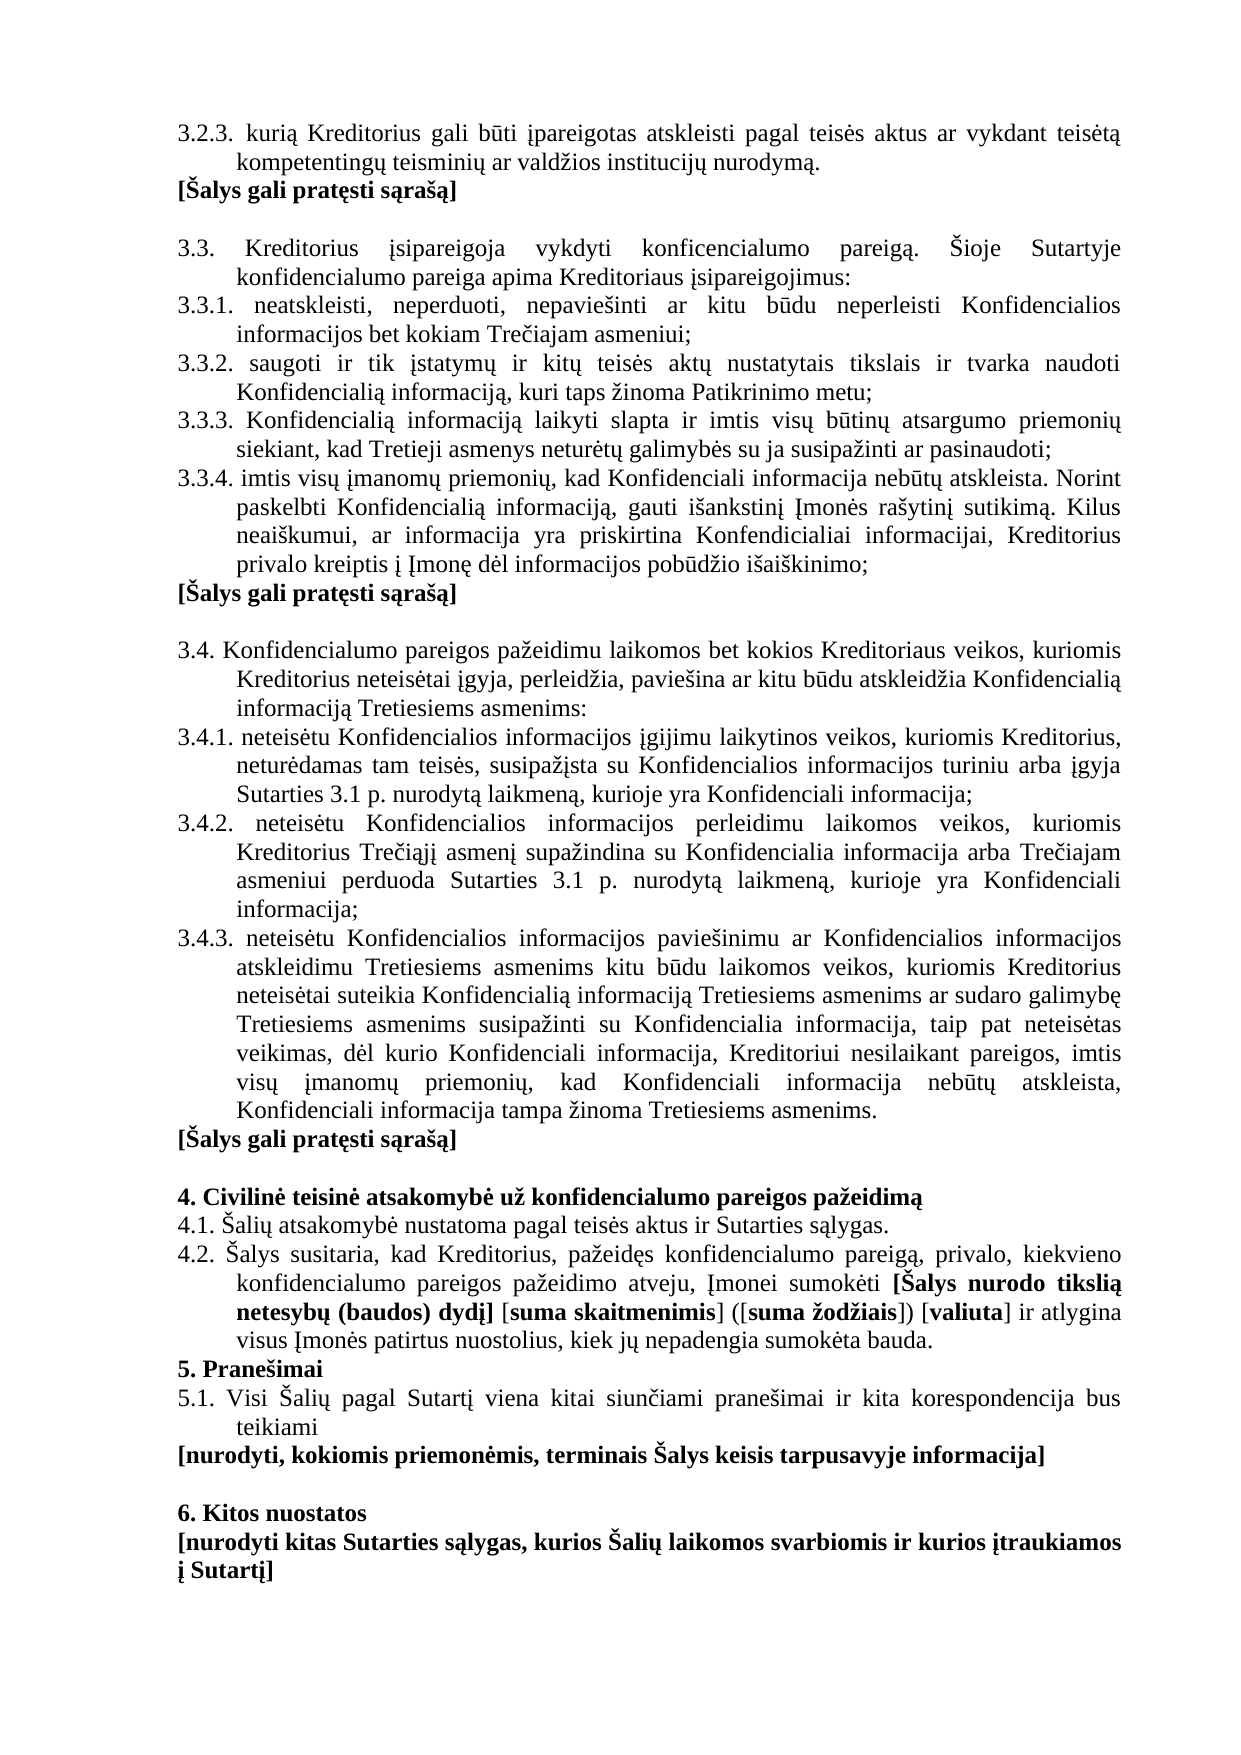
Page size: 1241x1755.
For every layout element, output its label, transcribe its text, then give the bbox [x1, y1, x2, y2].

text 4.2. Šalys susitaria, kad Kreditorius, pažeidęs konfidencialumo pareigą, privalo, kiekvieno konfidencialumo pareigos pažeidimo atveju, Įmonei sumokėti [Šalys nurodo tikslią netesybų (baudos) dydį] [suma skaitmenimis] ([suma žodžiais]) [valiuta] ir atlygina visus Įmonės patirtus nuostolius, kiek jų nepadengia sumokėta bauda. [177, 1239, 1122, 1354]
text 3.4.2. neteisėtu Konfidencialios informacijos perleidimu laikomos veikos, kuriomis Kreditorius Trečiąjį asmenį supažindina su Konfidencialia informacija arba Trečiajam asmeniui perduoda Sutarties 3.1 p. nurodytą laikmeną, kurioje yra Konfidenciali informacija; [177, 808, 1122, 923]
text [nurodyti, kokiomis priemonėmis, terminais Šalys keisis tarpusavyje informacija] [177, 1441, 1122, 1469]
text 6. Kitos nuostatos [177, 1498, 1122, 1527]
text [Šalys gali pratęsti sąrašą] [177, 578, 1122, 607]
text 5. Pranešimai [177, 1354, 1122, 1383]
text 3.4. Konfidencialumo pareigos pažeidimu laikomos bet kokios Kreditoriaus veikos, kuriomis Kreditorius neteisėtai įgyja, perleidžia, paviešina ar kitu būdu atskleidžia Konfidencialią informaciją Tretiesiems asmenims: [177, 636, 1122, 722]
text 3.3.3. Konfidencialią informaciją laikyti slapta ir imtis visų būtinų atsargumo priemonių siekiant, kad Tretieji asmenys neturėtų galimybės su ja susipažinti ar pasinaudoti; [177, 406, 1122, 463]
text 3.4.1. neteisėtu Konfidencialios informacijos įgijimu laikytinos veikos, kuriomis Kreditorius, neturėdamas tam teisės, susipažįsta su Konfidencialios informacijos turiniu arba įgyja Sutarties 3.1 p. nurodytą laikmeną, kurioje yra Konfidenciali informacija; [177, 722, 1122, 808]
text 5.1. Visi Šalių pagal Sutartį viena kitai siunčiami pranešimai ir kita korespondencija bus teikiami [177, 1383, 1122, 1441]
text 3.3. Kreditorius įsipareigoja vykdyti konficencialumo pareigą. Šioje Sutartyje konfidencialumo pareiga apima Kreditoriaus įsipareigojimus: [177, 233, 1122, 291]
text 4. Civilinė teisinė atsakomybė už konfidencialumo pareigos pažeidimą [177, 1182, 1122, 1211]
text [Šalys gali pratęsti sąrašą] [177, 176, 1122, 204]
text 3.2.3. kurią Kreditorius gali būti įpareigotas atskleisti pagal teisės aktus ar vykdant teisėtą kompetentingų teisminių ar valdžios institucijų nurodymą. [177, 118, 1122, 176]
text 4.1. Šalių atsakomybė nustatoma pagal teisės aktus ir Sutarties sąlygas. [177, 1211, 1122, 1239]
text [Šalys gali pratęsti sąrašą] [177, 1124, 1122, 1153]
text 3.4.3. neteisėtu Konfidencialios informacijos paviešinimu ar Konfidencialios informacijos atskleidimu Tretiesiems asmenims kitu būdu laikomos veikos, kuriomis Kreditorius neteisėtai suteikia Konfidencialią informaciją Tretiesiems asmenims ar sudaro galimybę Tretiesiems asmenims susipažinti su Konfidencialia informacija, taip pat neteisėtas veikimas, dėl kurio Konfidenciali informacija, Kreditoriui nesilaikant pareigos, imtis visų įmanomų priemonių, kad Konfidenciali informacija nebūtų atskleista, Konfidenciali informacija tampa žinoma Tretiesiems asmenims. [177, 923, 1122, 1124]
text [nurodyti kitas Sutarties sąlygas, kurios Šalių laikomos svarbiomis ir kurios įtraukiamos į Sutartį] [177, 1527, 1122, 1584]
text 3.3.1. neatskleisti, neperduoti, nepaviešinti ar kitu būdu neperleisti Konfidencialios informacijos bet kokiam Trečiajam asmeniui; [177, 291, 1122, 348]
text 3.3.4. imtis visų įmanomų priemonių, kad Konfidenciali informacija nebūtų atskleista. Norint paskelbti Konfidencialią informaciją, gauti išankstinį Įmonės rašytinį sutikimą. Kilus neaiškumui, ar informacija yra priskirtina Konfendicialiai informacijai, Kreditorius privalo kreiptis į Įmonę dėl informacijos pobūdžio išaiškinimo; [177, 463, 1122, 578]
text 3.3.2. saugoti ir tik įstatymų ir kitų teisės aktų nustatytais tikslais ir tvarka naudoti Konfidencialią informaciją, kuri taps žinoma Patikrinimo metu; [177, 348, 1122, 406]
